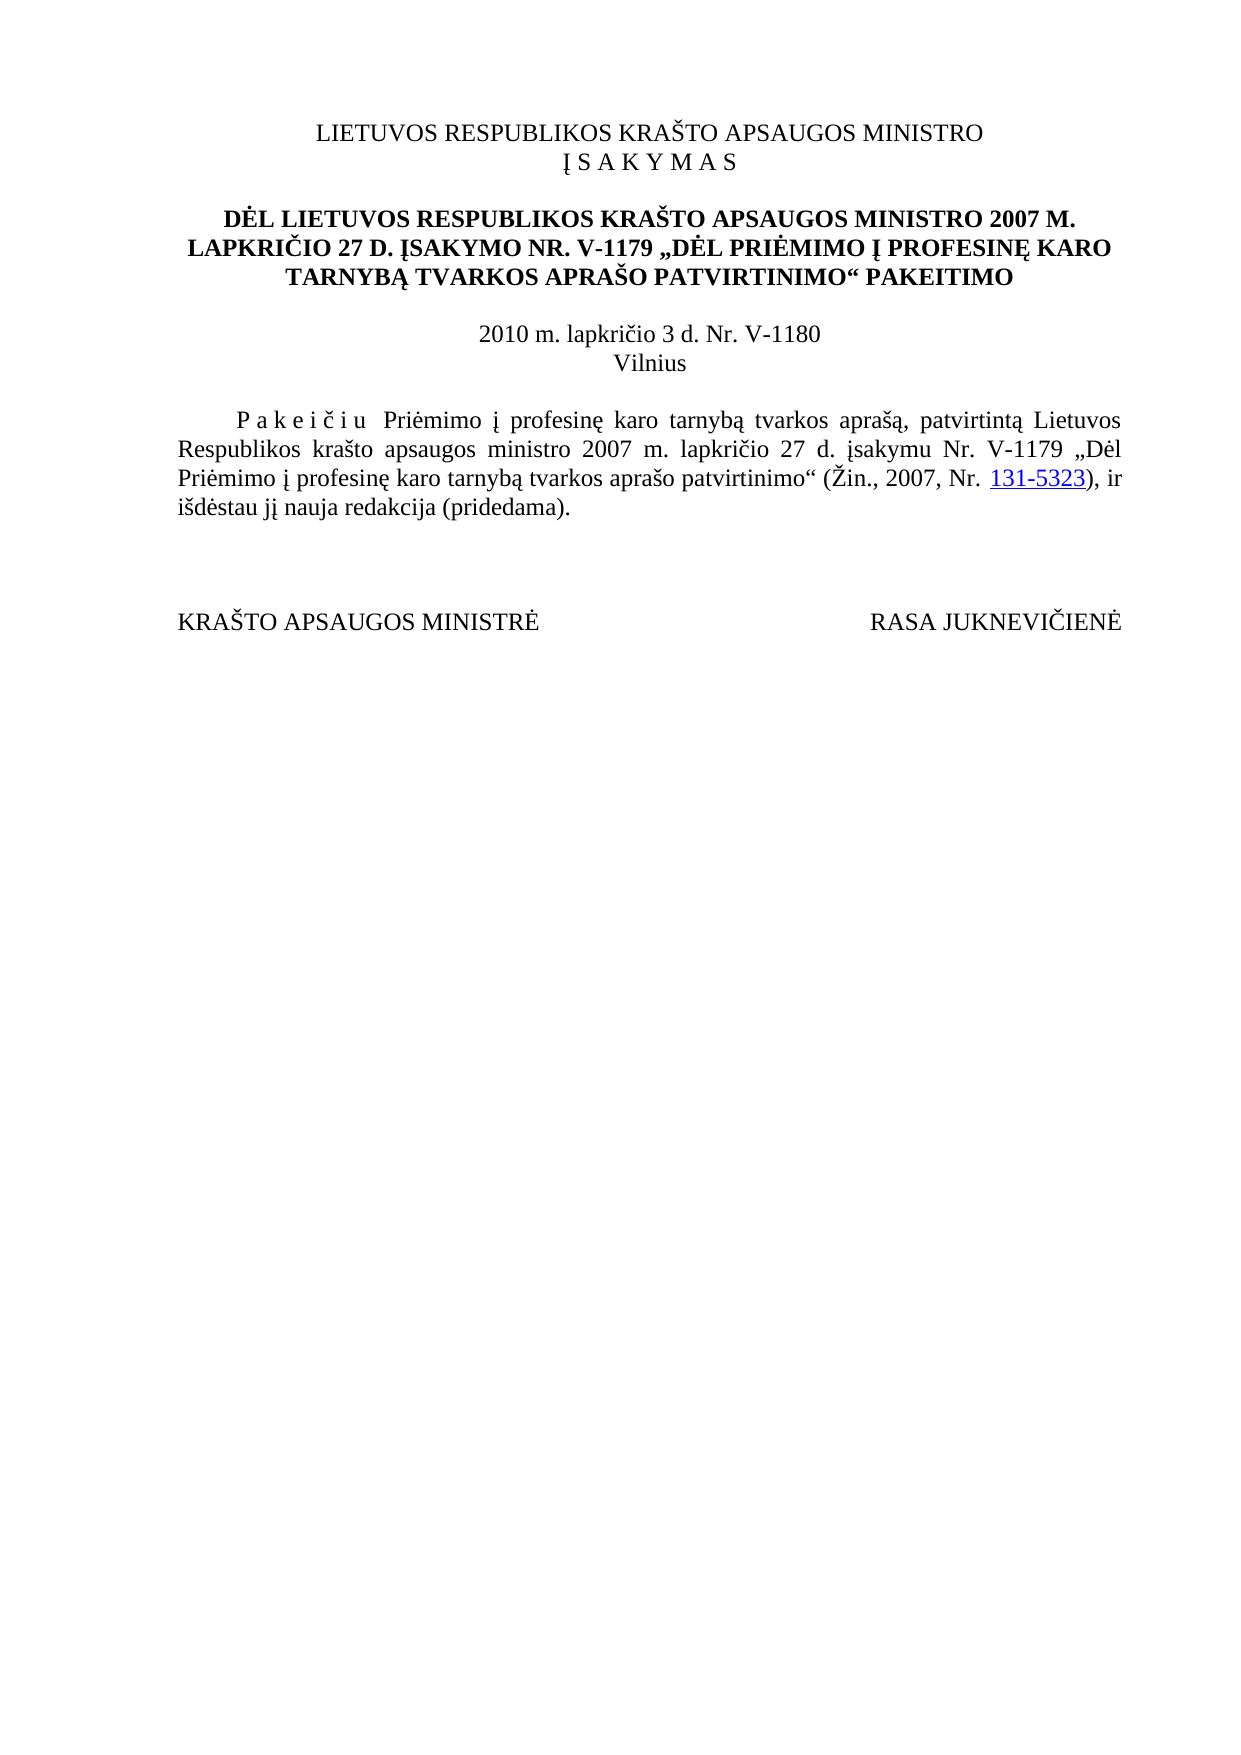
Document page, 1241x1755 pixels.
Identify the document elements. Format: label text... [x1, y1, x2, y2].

text Pakeičiu Priėmimo į profesinę karo tarnybą tvarkos aprašą, patvirtintą Lietuvos Respublikos krašto apsaugos ministro 2007 m. lapkričio 27 d. įsakymu Nr. V-1179 „Dėl Priėmimo į profesinę karo tarnybą tvarkos aprašo patvirtinimo“ (Žin., 2007, Nr. 131-5323), ir išdėstau jį nauja redakcija (pridedama). [177, 406, 1122, 521]
text 2010 m. lapkričio 3 d. Nr. V-1180 [177, 319, 1122, 348]
text DĖL LIETUVOS RESPUBLIKOS KRAŠTO APSAUGOS MINISTRO 2007 M. LAPKRIČIO 27 D. ĮSAKYMO NR. V-1179 „DĖL PRIĖMIMO Į PROFESINĘ KARO TARNYBĄ TVARKOS APRAŠO PATVIRTINIMO“ PAKEITIMO [177, 204, 1122, 291]
text LIETUVOS RESPUBLIKOS KRAŠTO APSAUGOS MINISTRO [177, 118, 1122, 147]
text ĮSAKYMAS [177, 147, 1122, 176]
text Krašto apsaugos ministrė Rasa Juknevičienė [177, 607, 1122, 636]
text Vilnius [177, 348, 1122, 377]
